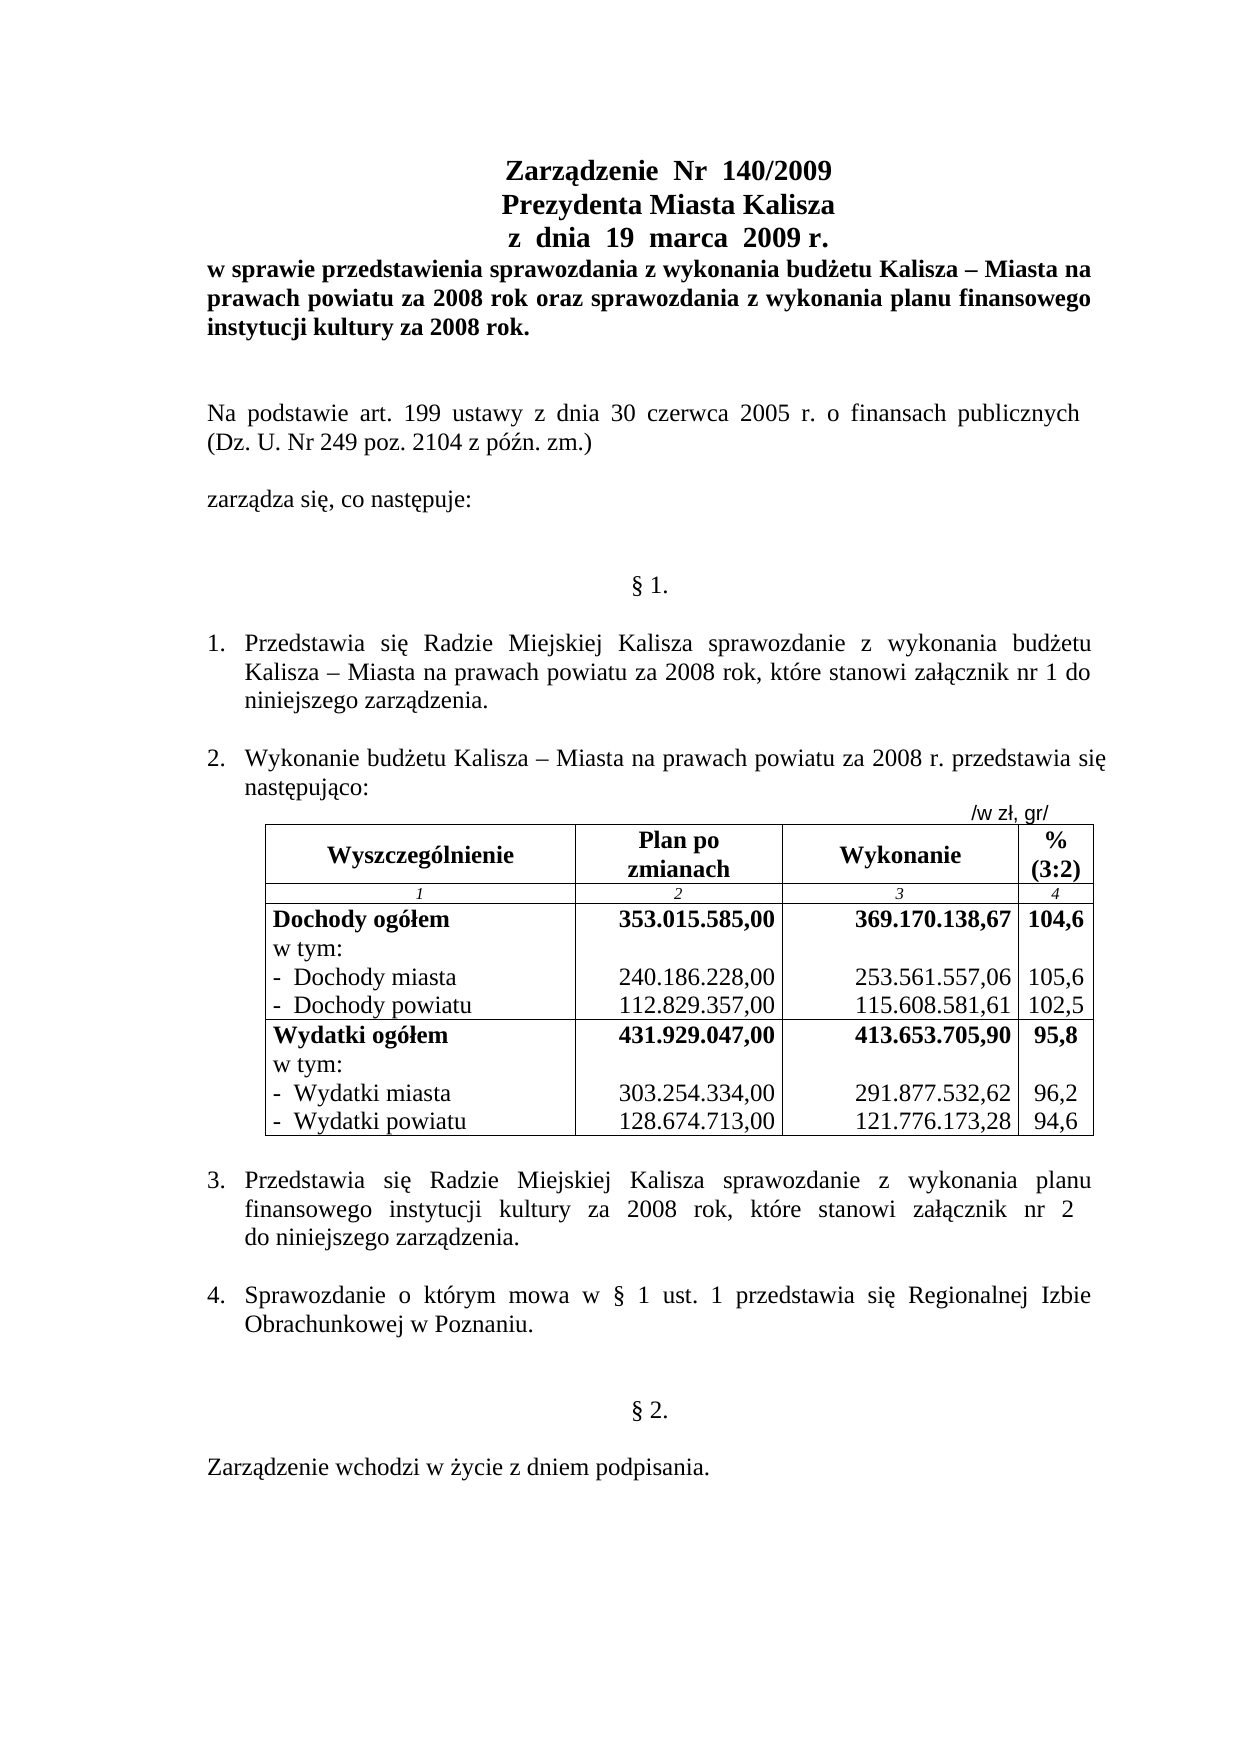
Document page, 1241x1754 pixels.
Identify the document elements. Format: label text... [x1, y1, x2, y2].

text z dnia 19 marca 2009 r. [244, 221, 1092, 254]
table_cell 104,6 [1019, 904, 1093, 933]
table_header % (3:2) [1019, 825, 1093, 883]
text /w zł, gr/ [207, 800, 1048, 824]
list Przedstawia się Radzie Miejskiej Kalisza sprawozdanie z wykonania budżetu Kalisza – Miasta na prawach powiatu za 2008 rok, które stanowi załącznik nr 1 do niniejszego zarządzenia. [207, 628, 1092, 714]
table_cell 240.186.228,00 112.829.357,00 [576, 933, 782, 1019]
table_cell 369.170.138,67 [783, 904, 1018, 933]
table_cell 95,8 [1019, 1020, 1093, 1049]
text § 2. [207, 1395, 1092, 1424]
table_cell w tym: - Dochody miasta - Dochody powiatu [266, 933, 575, 1019]
text w sprawie przedstawienia sprawozdania z wykonania budżetu Kalisza – Miasta na prawach powiatu za 2008 rok oraz sprawozdania z wykonania planu finansowego instytucji kultury za 2008 rok. [207, 254, 1092, 340]
table_cell 353.015.585,00 [576, 904, 782, 933]
table_header Wykonanie [783, 825, 1018, 883]
table_cell w tym: - Wydatki miasta - Wydatki powiatu [266, 1049, 575, 1135]
table_cell 291.877.532,62 121.776.173,28 [783, 1049, 1018, 1135]
table_cell 105,6 102,5 [1019, 933, 1093, 1019]
table_cell 4 [1019, 884, 1093, 903]
table_cell 413.653.705,90 [783, 1020, 1018, 1049]
table_cell 96,2 94,6 [1019, 1049, 1093, 1135]
list Wykonanie budżetu Kalisza – Miasta na prawach powiatu za 2008 r. przedstawia się następująco: [207, 743, 1107, 800]
text Zarządzenie wchodzi w życie z dniem podpisania. [207, 1452, 1092, 1481]
table_cell 1 [266, 884, 575, 903]
table_header Wyszczególnienie [266, 825, 575, 883]
table_cell 2 [576, 884, 782, 903]
list Sprawozdanie o którym mowa w § 1 ust. 1 przedstawia się Regionalnej Izbie Obrachunkowej w Poznaniu. [207, 1280, 1092, 1337]
table_cell 431.929.047,00 [576, 1020, 782, 1049]
table_cell 253.561.557,06 115.608.581,61 [783, 933, 1018, 1019]
table_header Plan po zmianach [576, 825, 782, 883]
table_cell Wydatki ogółem [266, 1020, 575, 1049]
text zarządza się, co następuje: [207, 484, 1092, 513]
text Zarządzenie Nr 140/2009 [244, 153, 1092, 187]
text Prezydenta Miasta Kalisza [244, 187, 1092, 221]
list Przedstawia się Radzie Miejskiej Kalisza sprawozdanie z wykonania planu finansowego instytucji kultury za 2008 rok, które stanowi załącznik nr 2 do niniejszego zarządzenia. [207, 1165, 1092, 1251]
subtitle Na podstawie art. 199 ustawy z dnia 30 czerwca 2005 r. o finansach publicznych (Dz. U. Nr 249 poz. 2104 z późn. zm.) [207, 398, 1092, 455]
table_cell 303.254.334,00 128.674.713,00 [576, 1049, 782, 1135]
text § 1. [207, 570, 1092, 599]
table_cell Dochody ogółem [266, 904, 575, 933]
table_cell 3 [783, 884, 1018, 903]
